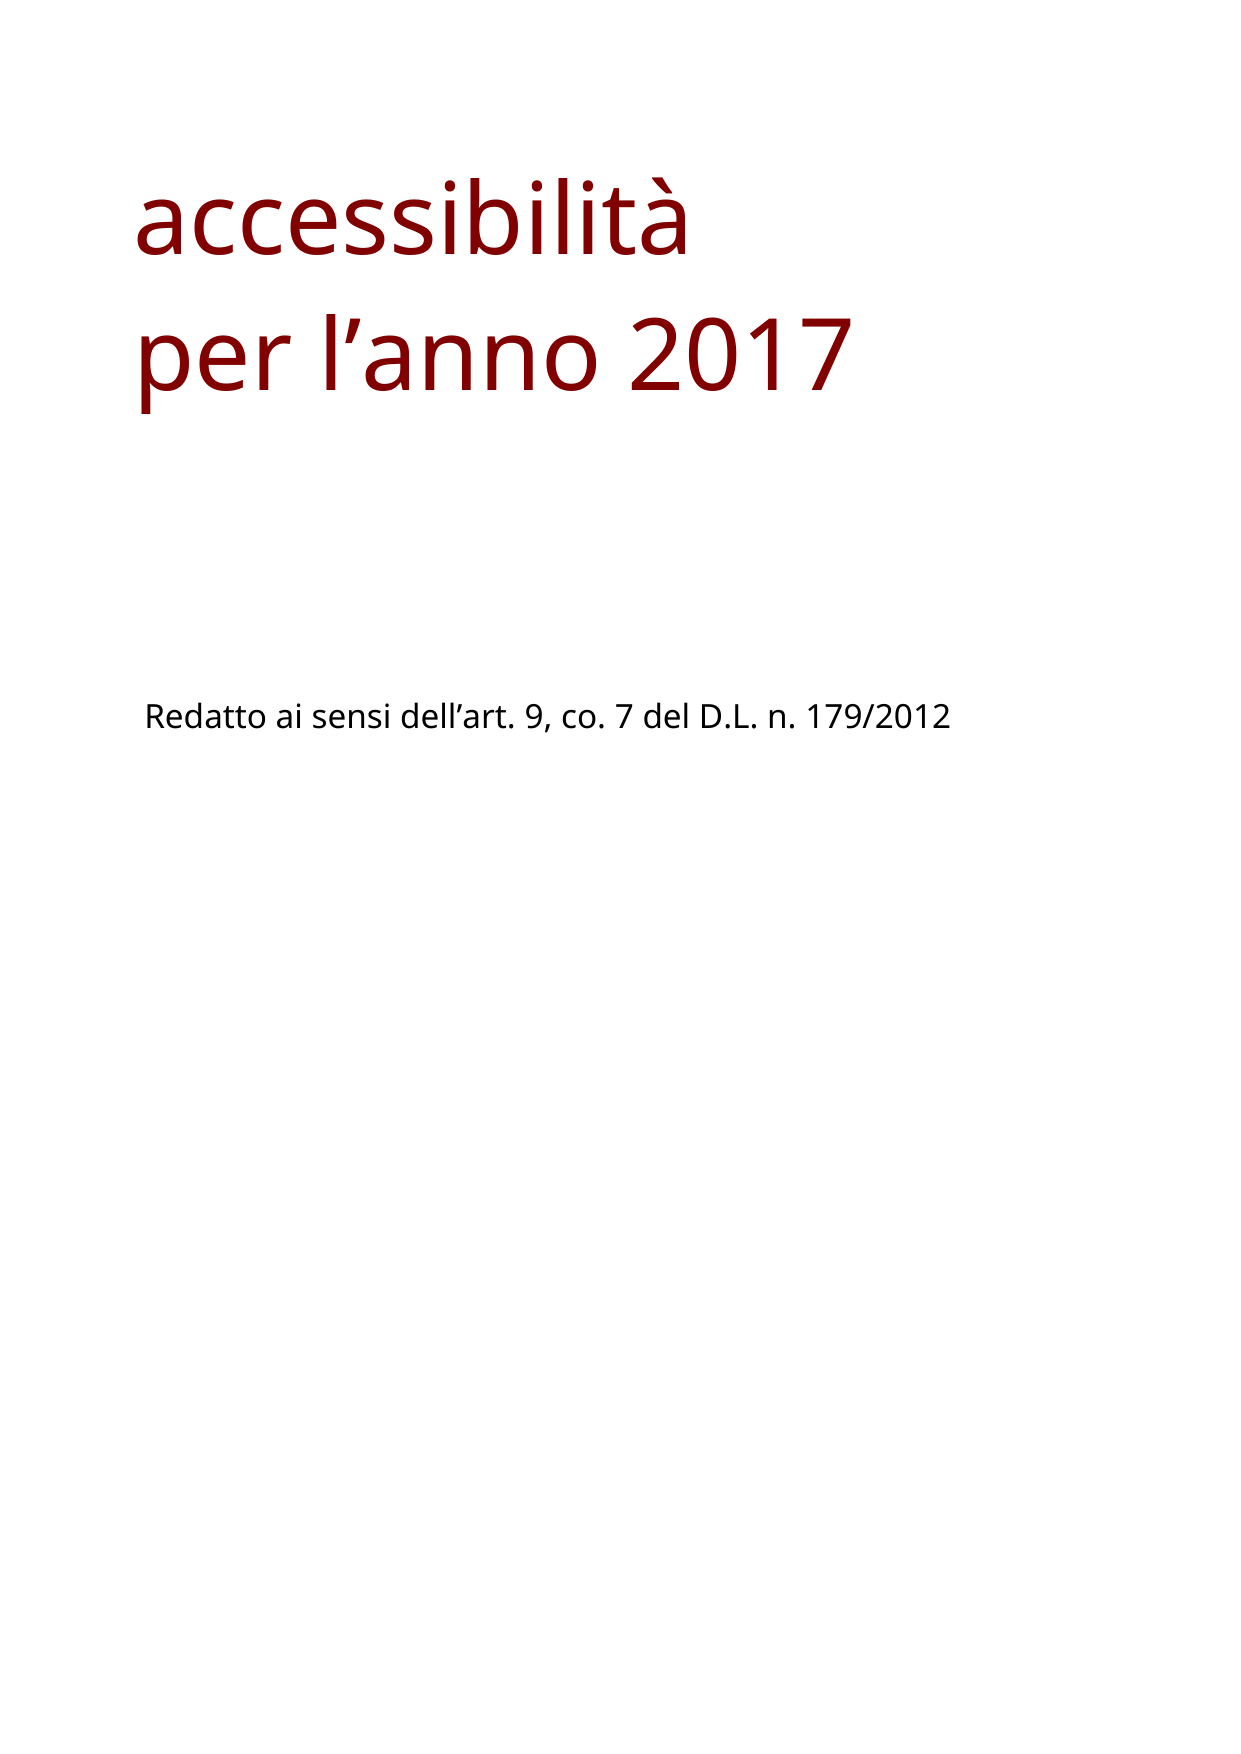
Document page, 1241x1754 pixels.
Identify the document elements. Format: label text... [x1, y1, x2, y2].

text per l’anno 2017 [133, 284, 1122, 420]
text accessibilità [133, 148, 1122, 284]
text Redatto ai sensi dell’art. 9, co. 7 del D.L. n. 179/2012 [118, 693, 1122, 738]
